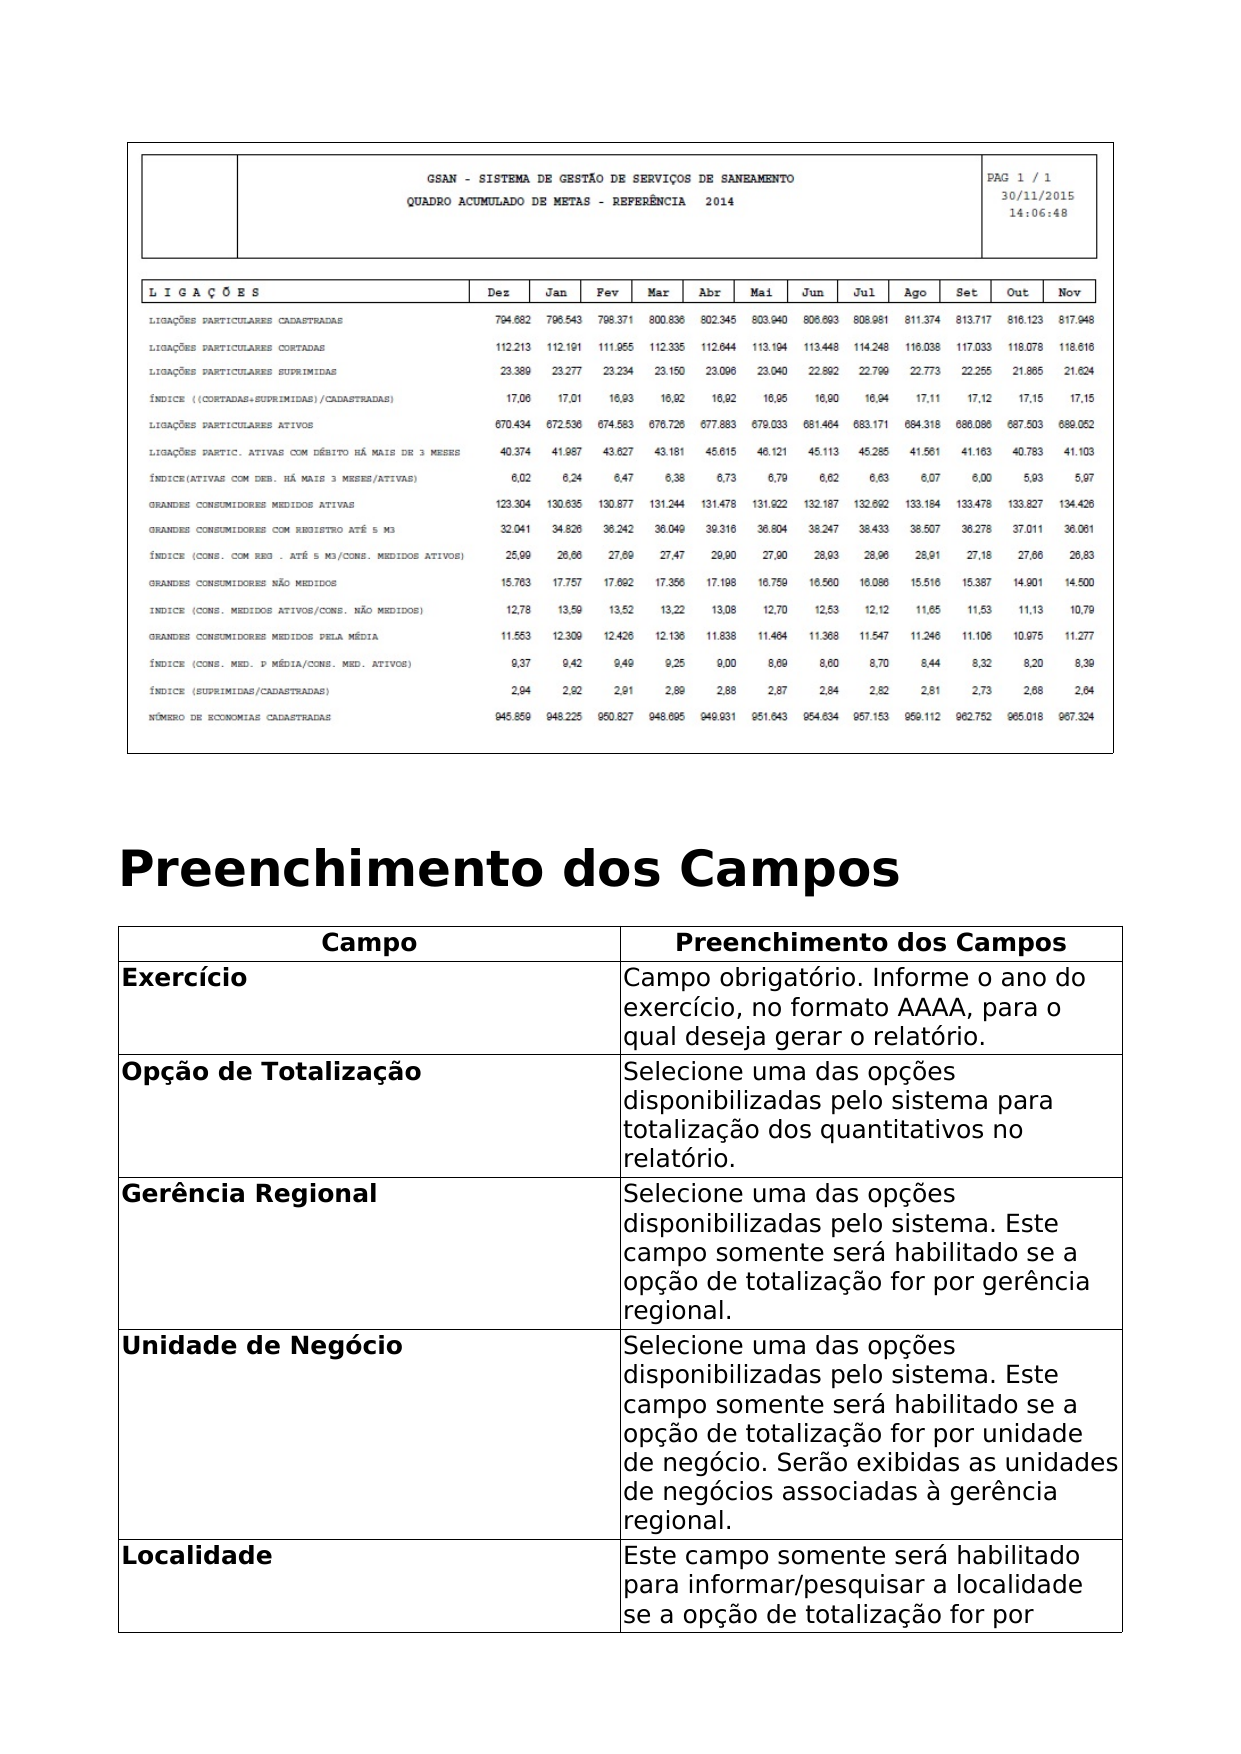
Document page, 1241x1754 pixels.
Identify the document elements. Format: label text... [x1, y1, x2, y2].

table_cell Localidade [119, 1540, 620, 1632]
table_cell Gerência Regional [119, 1178, 620, 1328]
table_cell Opção de Totalização [119, 1055, 620, 1177]
picture [129, 144, 1111, 750]
table_cell Campo obrigatório. Informe o ano do exercício, no formato AAAA, para o qual deseja gerar o relatório. [621, 962, 1122, 1054]
table_cell Selecione uma das opções disponibilizadas pelo sistema. Este campo somente será habilitado se a opção de totalização for por gerência regional. [621, 1178, 1122, 1328]
table_header Preenchimento dos Campos [621, 927, 1122, 961]
table_cell Selecione uma das opções disponibilizadas pelo sistema para totalização dos quantitativos no relatório. [621, 1055, 1122, 1177]
subtitle Preenchimento dos Campos [118, 840, 1122, 898]
table_cell Selecione uma das opções disponibilizadas pelo sistema. Este campo somente será habilitado se a opção de totalização for por unidade de negócio. Serão exibidas as unidades de negócios associadas à gerência regional. [621, 1330, 1122, 1538]
table_cell Unidade de Negócio [119, 1330, 620, 1538]
table_header Campo [119, 927, 620, 961]
table_cell Este campo somente será habilitado para informar/pesquisar a localidade se a opção de totalização for por [621, 1540, 1122, 1632]
table_cell Exercício [119, 962, 620, 1054]
